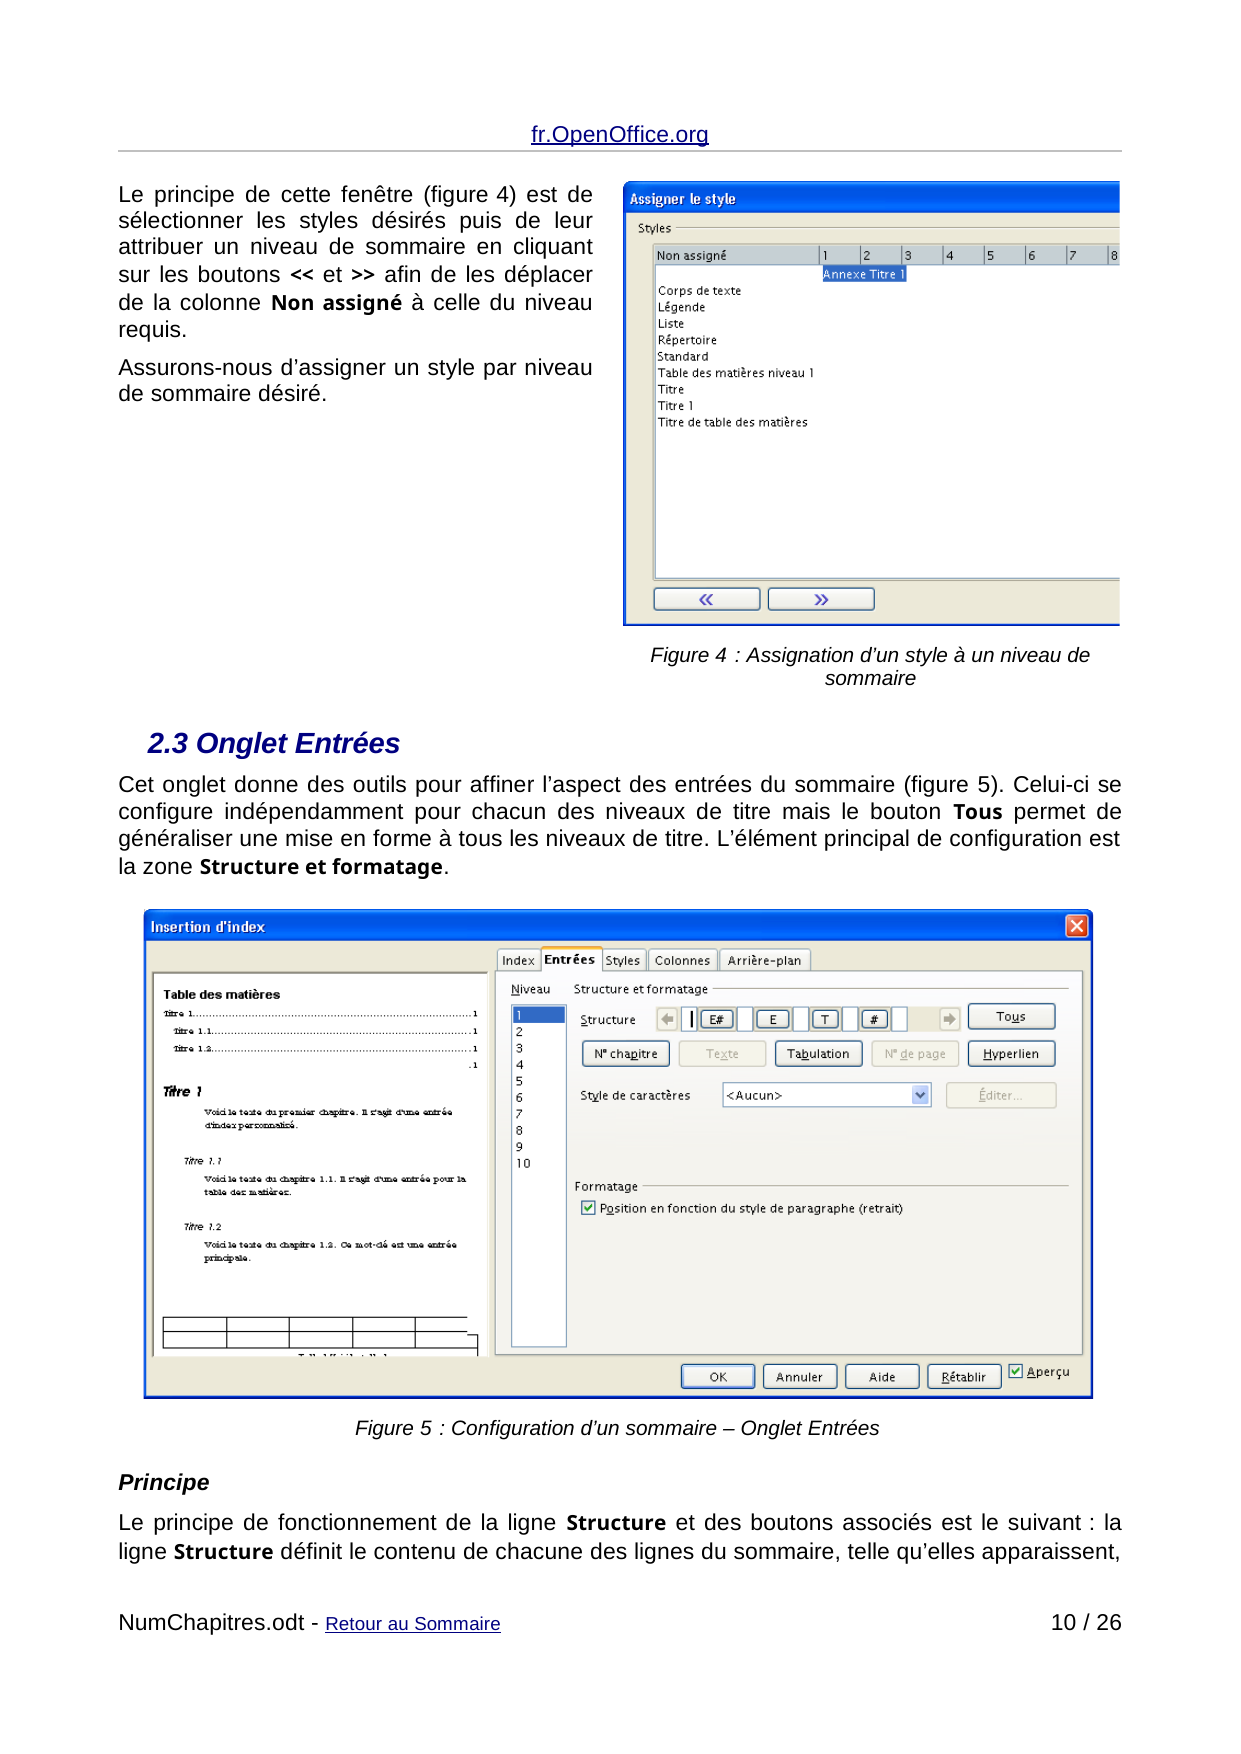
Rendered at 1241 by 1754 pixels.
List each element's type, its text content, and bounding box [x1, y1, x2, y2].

text Cet onglet donne des outils pour affiner l’aspect des entrées du sommaire (figure 5). Celui-ci se configure indépendamment pour chacun des niveaux de titre mais le bouton Tous permet de généraliser une mise en forme à tous les niveaux de titre. L’élément principal de configuration est la zone Structure et formatage. [118, 771, 1122, 880]
text Assurons-nous d’assigner un style par niveau de sommaire désiré. [118, 354, 623, 407]
text Le principe de cette fenêtre (figure 4) est de sélectionner les styles désirés puis de leur attribuer un niveau de sommaire en cliquant sur les boutons << et >> afin de les déplacer de la colonne Non assigné à celle du niveau requis. [118, 182, 623, 343]
text Le principe de fonctionnement de la ligne Structure et des boutons associés est le suivant : la ligne Structure définit le contenu de chacune des lignes du sommaire, telle qu’elles apparaissent, [118, 1508, 1122, 1565]
subtitle Principe [118, 905, 1122, 1496]
picture [623, 181, 1120, 626]
text Figure 4 : Assignation d’un style à un niveau de sommaire [623, 626, 1120, 690]
text Figure 5 : Configuration d’un sommaire – Onglet Entrées [143, 1399, 1093, 1440]
subtitle Onglet Entrées [148, 727, 1122, 759]
picture [143, 909, 1094, 1399]
